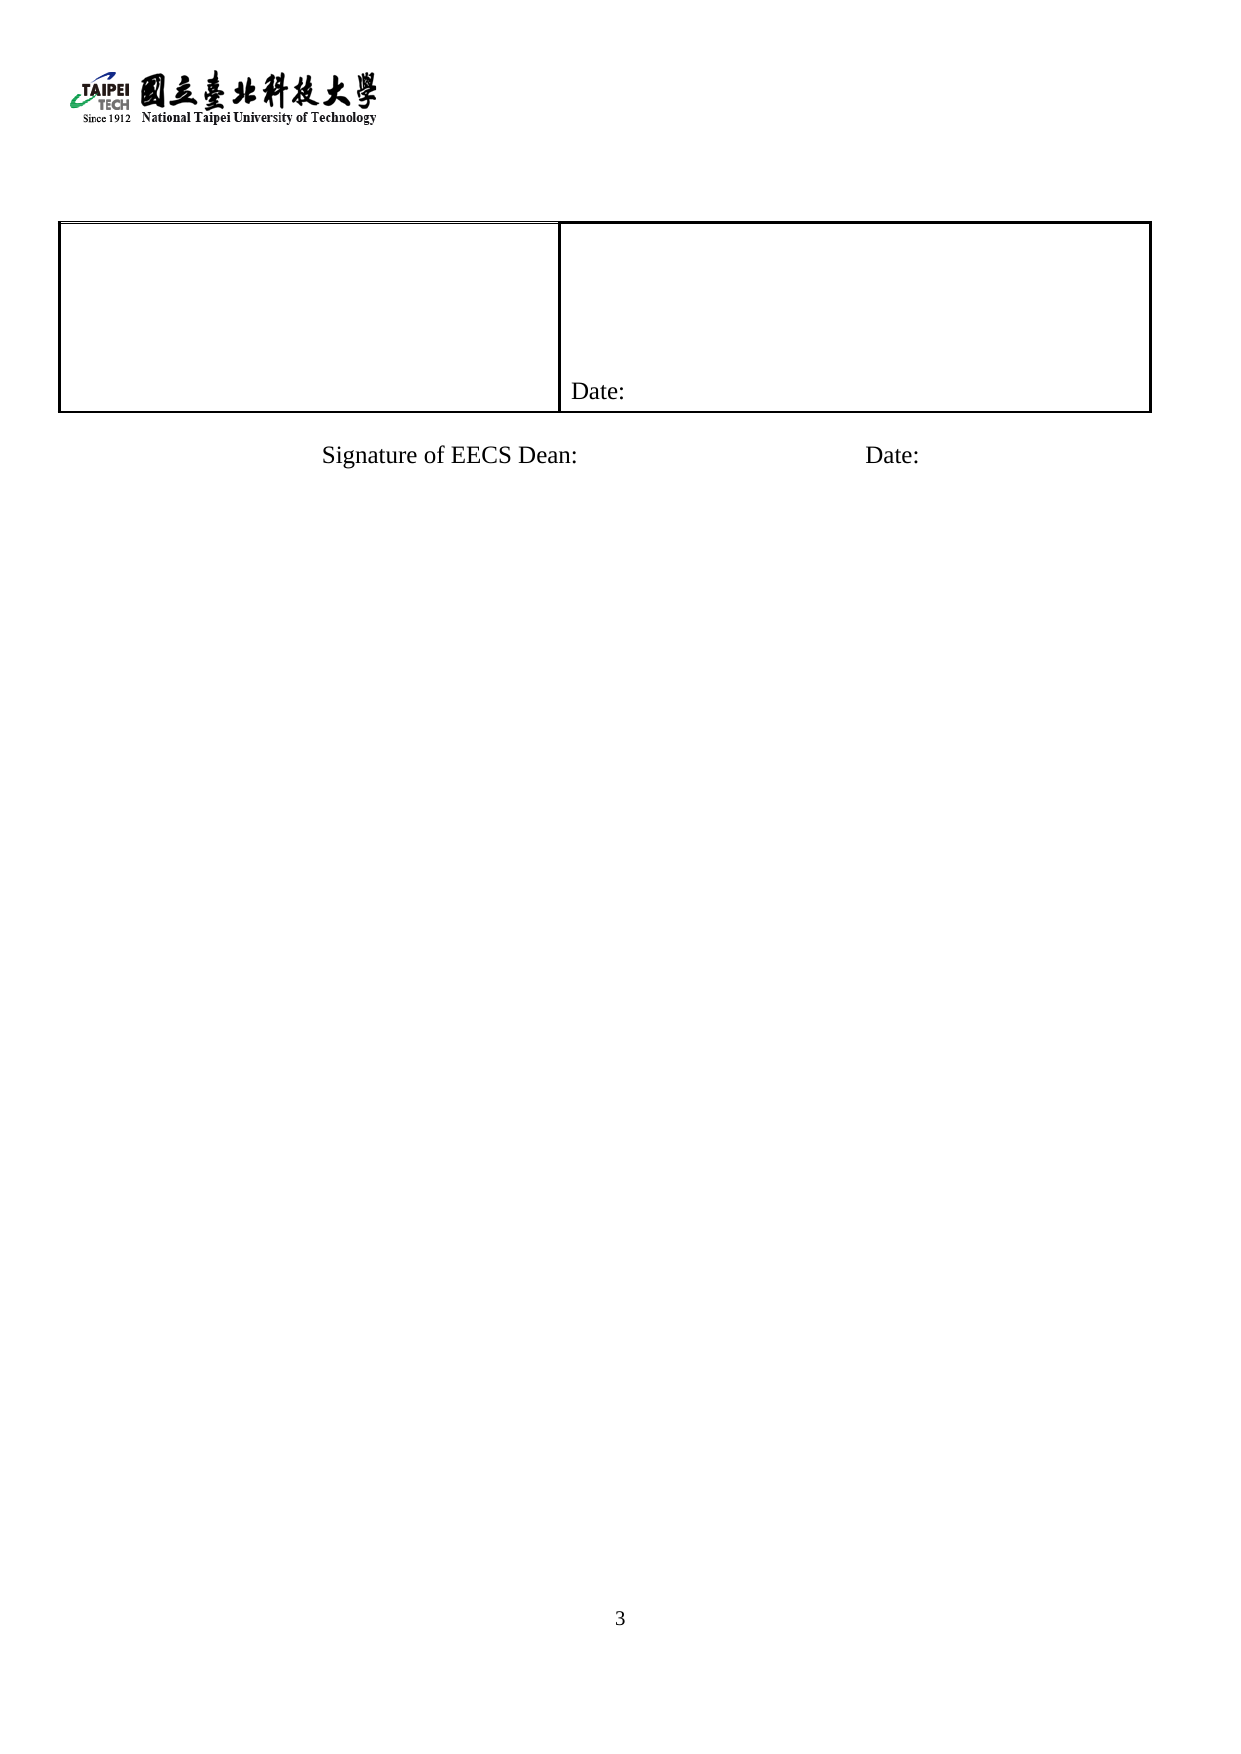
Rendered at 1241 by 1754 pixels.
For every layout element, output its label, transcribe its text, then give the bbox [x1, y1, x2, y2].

table_cell [61, 224, 558, 411]
text Signature of EECS Dean: Date: [322, 412, 1181, 475]
table_header Date: [561, 224, 1149, 411]
